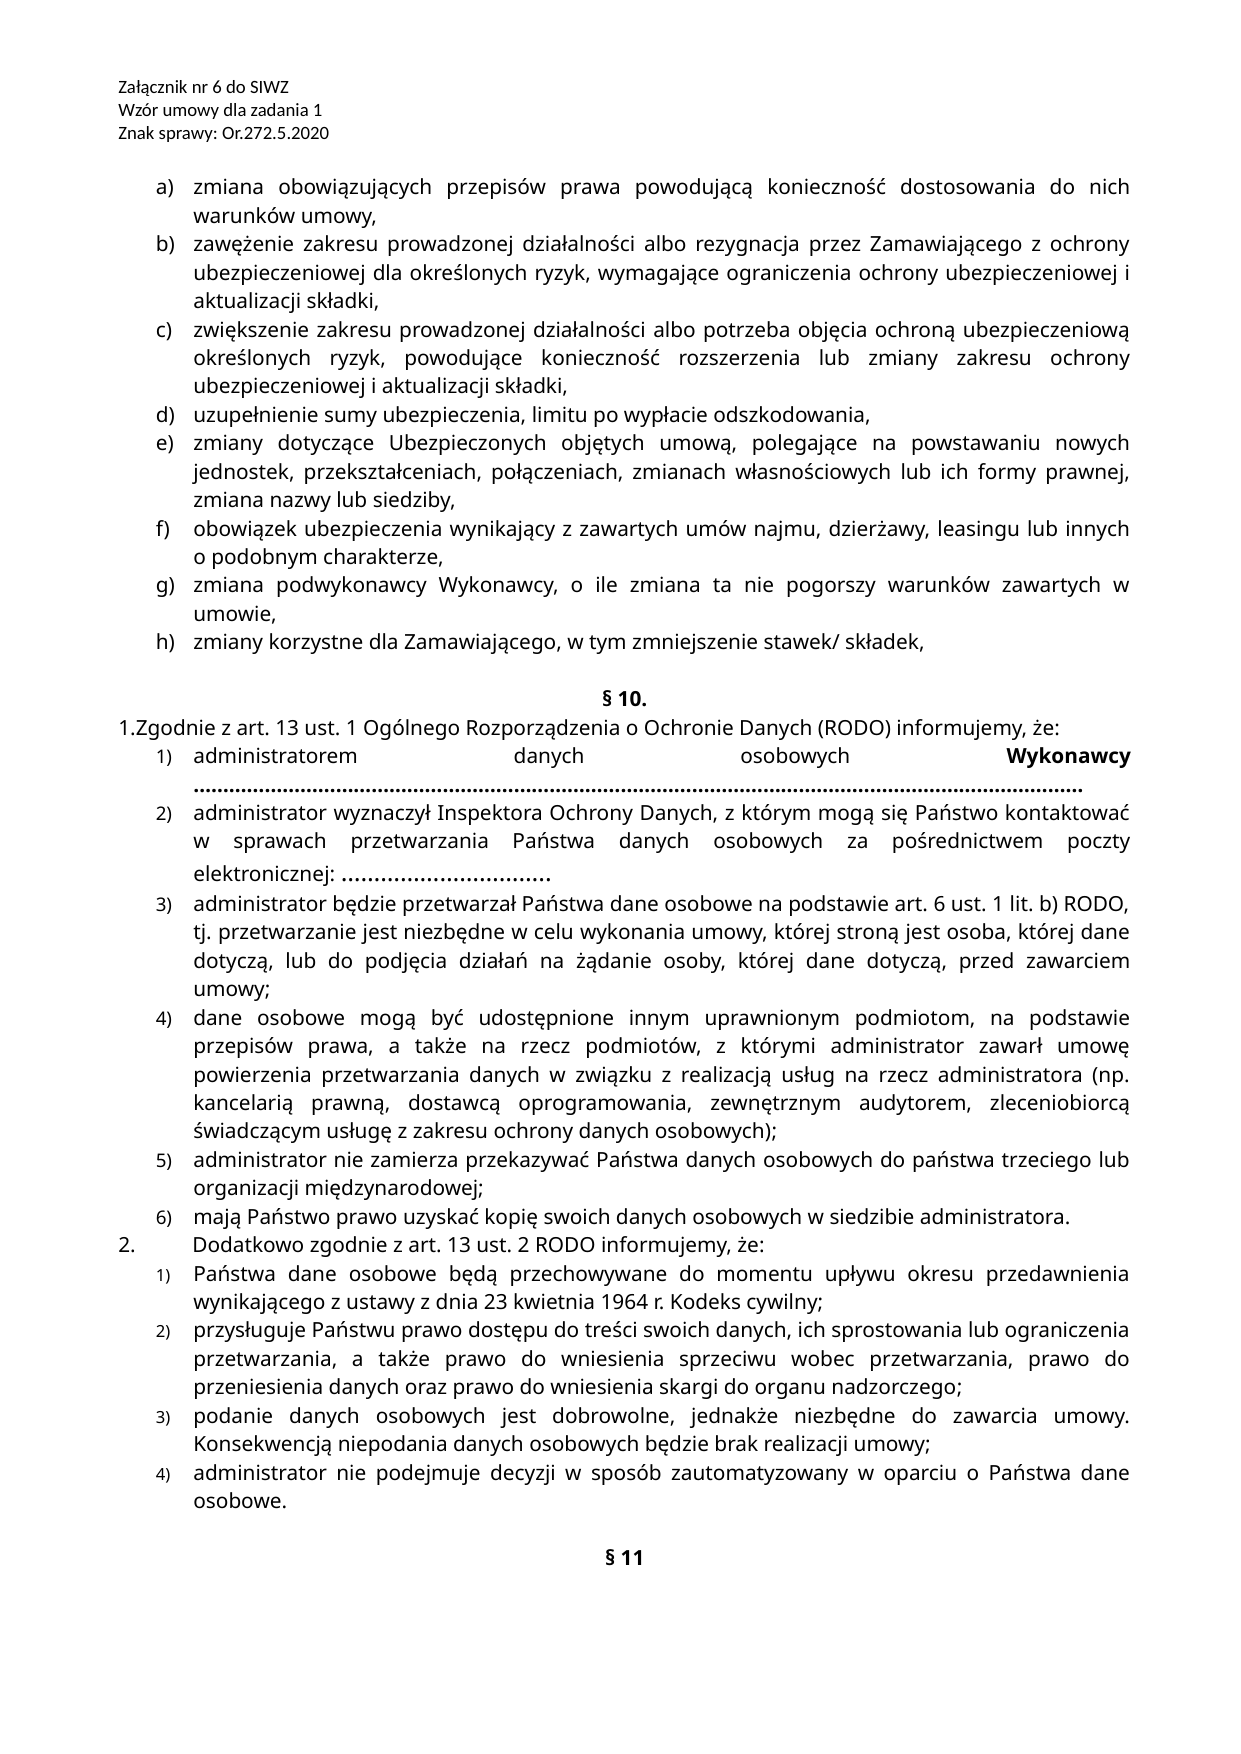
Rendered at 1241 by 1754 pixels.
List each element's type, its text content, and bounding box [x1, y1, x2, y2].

list zwiększenie zakresu prowadzonej działalności albo potrzeba objęcia ochroną ubezpieczeniową określonych ryzyk, powodujące konieczność rozszerzenia lub zmiany zakresu ochrony ubezpieczeniowej i aktualizacji składki, [156, 315, 1131, 400]
list administrator wyznaczył Inspektora Ochrony Danych, z którym mogą się Państwo kontaktować w sprawach przetwarzania Państwa danych osobowych za pośrednictwem poczty elektronicznej: ………………………….. [156, 798, 1131, 889]
text § 10. [118, 684, 1131, 713]
list obowiązek ubezpieczenia wynikający z zawartych umów najmu, dzierżawy, leasingu lub innych o podobnym charakterze, [156, 514, 1131, 571]
list zmiany dotyczące Ubezpieczonych objętych umową, polegające na powstawaniu nowych jednostek, przekształceniach, połączeniach, zmianach własnościowych lub ich formy prawnej, zmiana nazwy lub siedziby, [156, 428, 1131, 514]
list przysługuje Państwu prawo dostępu do treści swoich danych, ich sprostowania lub ograniczenia przetwarzania, a także prawo do wniesienia sprzeciwu wobec przetwarzania, prawo do przeniesienia danych oraz prawo do wniesienia skargi do organu nadzorczego; [156, 1316, 1131, 1401]
list dane osobowe mogą być udostępnione innym uprawnionym podmiotom, na podstawie przepisów prawa, a także na rzecz podmiotów, z którymi administrator zawarł umowę powierzenia przetwarzania danych w związku z realizacją usług na rzecz administratora (np. kancelarią prawną, dostawcą oprogramowania, zewnętrznym audytorem, zleceniobiorcą świadczącym usługę z zakresu ochrony danych osobowych); [156, 1003, 1131, 1145]
list administratorem danych osobowych Wykonawcy …………………………………………………………………………………………………………………………………… [156, 741, 1131, 798]
list administrator będzie przetwarzał Państwa dane osobowe na podstawie art. 6 ust. 1 lit. b) RODO, tj. przetwarzanie jest niezbędne w celu wykonania umowy, której stroną jest osoba, której dane dotyczą, lub do podjęcia działań na żądanie osoby, której dane dotyczą, przed zawarciem umowy; [156, 889, 1131, 1003]
text 1.Zgodnie z art. 13 ust. 1 Ogólnego Rozporządzenia o Ochronie Danych (RODO) informujemy, że: [118, 713, 1131, 741]
list mają Państwo prawo uzyskać kopię swoich danych osobowych w siedzibie administratora. [156, 1202, 1131, 1230]
list administrator nie zamierza przekazywać Państwa danych osobowych do państwa trzeciego lub organizacji międzynarodowej; [156, 1145, 1131, 1202]
list uzupełnienie sumy ubezpieczenia, limitu po wypłacie odszkodowania, [156, 400, 1131, 428]
text § 11 [118, 1543, 1131, 1572]
text 2. Dodatkowo zgodnie z art. 13 ust. 2 RODO informujemy, że: [118, 1230, 1131, 1259]
list podanie danych osobowych jest dobrowolne, jednakże niezbędne do zawarcia umowy. Konsekwencją niepodania danych osobowych będzie brak realizacji umowy; [156, 1401, 1131, 1458]
list zmiany korzystne dla Zamawiającego, w tym zmniejszenie stawek/ składek, [156, 627, 1131, 656]
list administrator nie podejmuje decyzji w sposób zautomatyzowany w oparciu o Państwa dane osobowe. [156, 1458, 1131, 1515]
list zmiana obowiązujących przepisów prawa powodującą konieczność dostosowania do nich warunków umowy, [156, 172, 1131, 229]
list Państwa dane osobowe będą przechowywane do momentu upływu okresu przedawnienia wynikającego z ustawy z dnia 23 kwietnia 1964 r. Kodeks cywilny; [156, 1259, 1131, 1316]
list zmiana podwykonawcy Wykonawcy, o ile zmiana ta nie pogorszy warunków zawartych w umowie, [156, 571, 1131, 627]
list zawężenie zakresu prowadzonej działalności albo rezygnacja przez Zamawiającego z ochrony ubezpieczeniowej dla określonych ryzyk, wymagające ograniczenia ochrony ubezpieczeniowej i aktualizacji składki, [156, 229, 1131, 315]
